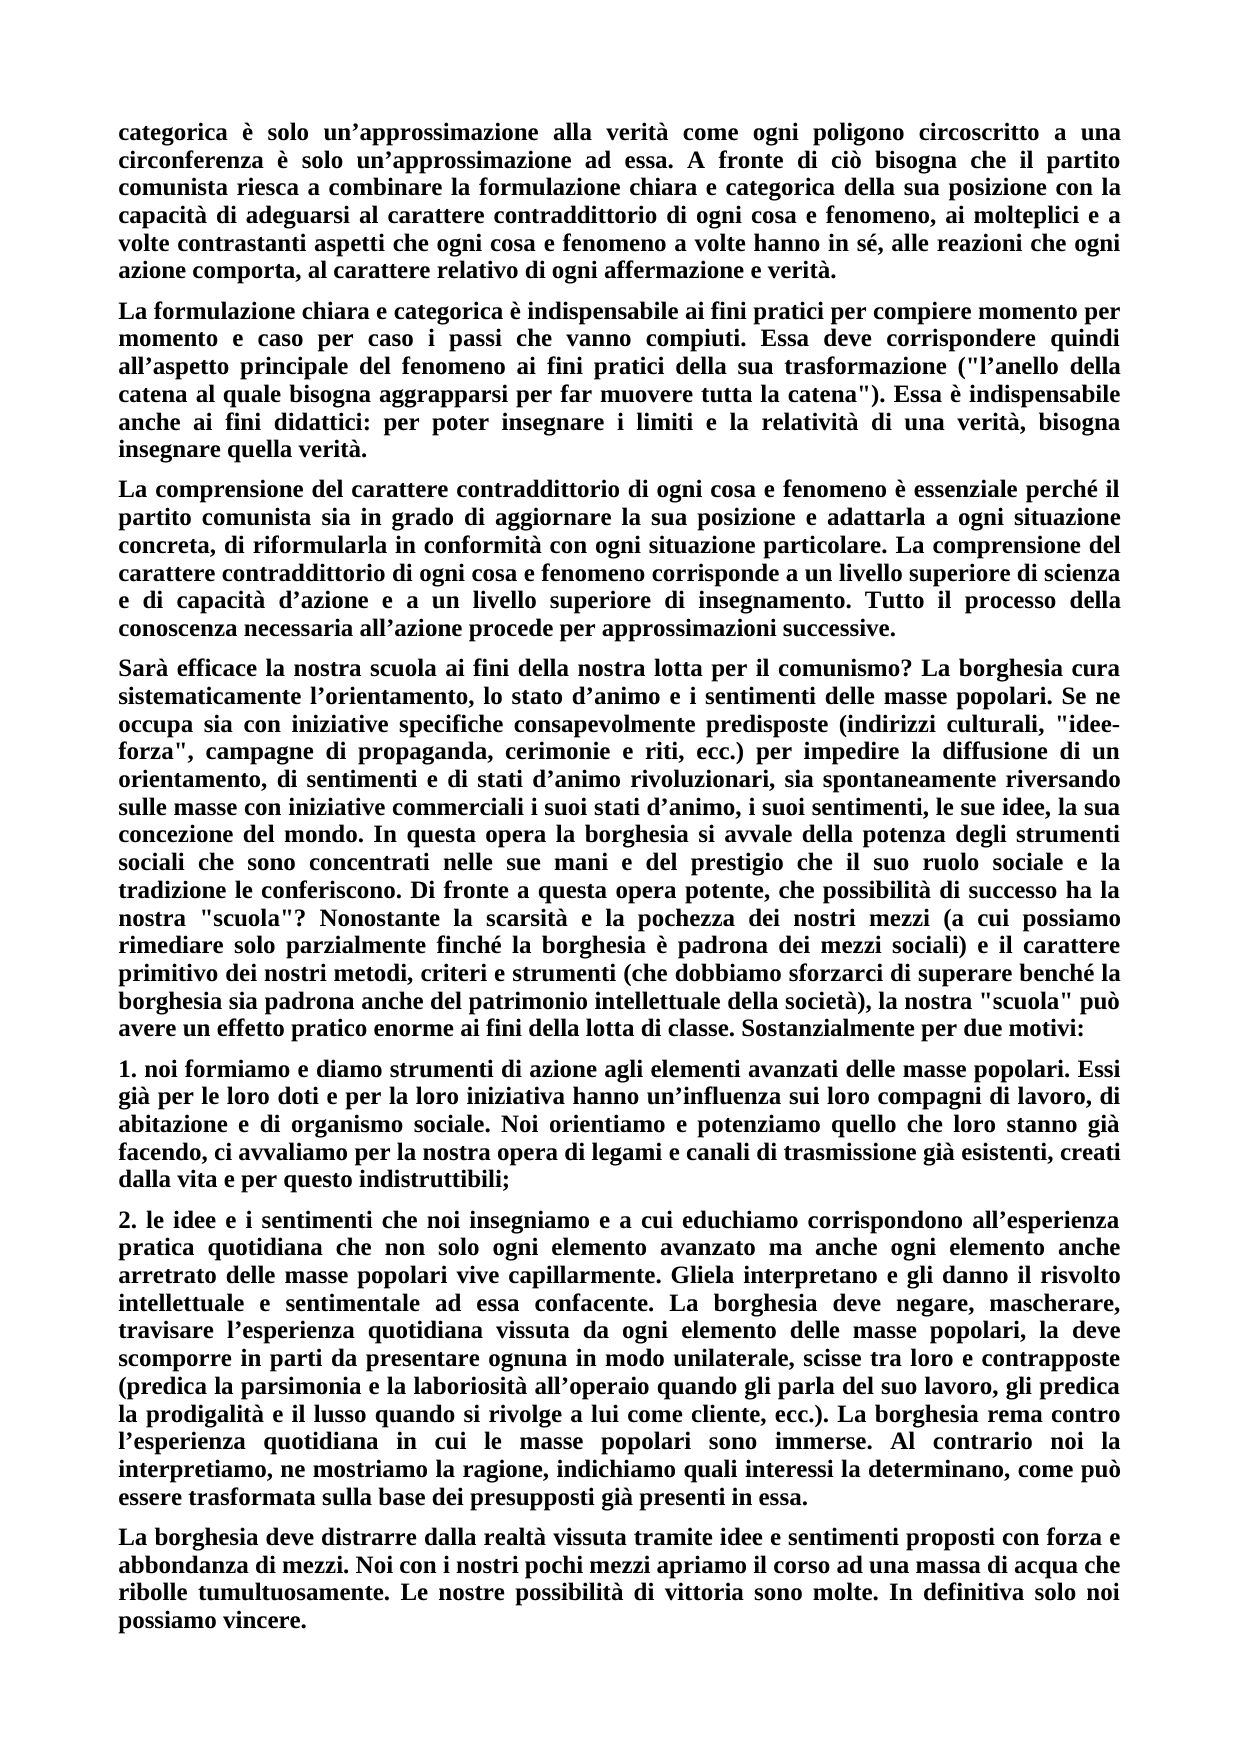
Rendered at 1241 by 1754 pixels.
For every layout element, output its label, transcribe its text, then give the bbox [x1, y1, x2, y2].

text 2. le idee e i sentimenti che noi insegniamo e a cui educhiamo corrispondono all’esperienza pratica quotidiana che non solo ogni elemento avanzato ma anche ogni elemento anche arretrato delle masse popolari vive capillarmente. Gliela interpretano e gli danno il risvolto intellettuale e sentimentale ad essa confacente. La borghesia deve negare, mascherare, travisare l’esperienza quotidiana vissuta da ogni elemento delle masse popolari, la deve scomporre in parti da presentare ognuna in modo unilaterale, scisse tra loro e contrapposte (predica la parsimonia e la laboriosità all’operaio quando gli parla del suo lavoro, gli predica la prodigalità e il lusso quando si rivolge a lui come cliente, ecc.). La borghesia rema contro l’esperienza quotidiana in cui le masse popolari sono immerse. Al contrario noi la interpretiamo, ne mostriamo la ragione, indichiamo quali interessi la determinano, come può essere trasformata sulla base dei presupposti già presenti in essa. [118, 1206, 1122, 1511]
text La formulazione chiara e categorica è indispensabile ai fini pratici per compiere momento per momento e caso per caso i passi che vanno compiuti. Essa deve corrispondere quindi all’aspetto principale del fenomeno ai fini pratici della sua trasformazione ("l’anello della catena al quale bisogna aggrapparsi per far muovere tutta la catena"). Essa è indispensabile anche ai fini didattici: per poter insegnare i limiti e la relatività di una verità, bisogna insegnare quella verità. [118, 297, 1122, 463]
text La comprensione del carattere contraddittorio di ogni cosa e fenomeno è essenziale perché il partito comunista sia in grado di aggiornare la sua posizione e adattarla a ogni situazione concreta, di riformularla in conformità con ogni situazione particolare. La comprensione del carattere contraddittorio di ogni cosa e fenomeno corrisponde a un livello superiore di scienza e di capacità d’azione e a un livello superiore di insegnamento. Tutto il processo della conoscenza necessaria all’azione procede per approssimazioni successive. [118, 476, 1122, 642]
text La borghesia deve distrarre dalla realtà vissuta tramite idee e sentimenti proposti con forza e abbondanza di mezzi. Noi con i nostri pochi mezzi apriamo il corso ad una massa di acqua che ribolle tumultuosamente. Le nostre possibilità di vittoria sono molte. In definitiva solo noi possiamo vincere. [118, 1523, 1122, 1634]
text 1. noi formiamo e diamo strumenti di azione agli elementi avanzati delle masse popolari. Essi già per le loro doti e per la loro iniziativa hanno un’influenza sui loro compagni di lavoro, di abitazione e di organismo sociale. Noi orientiamo e potenziamo quello che loro stanno già facendo, ci avvaliamo per la nostra opera di legami e canali di trasmissione già esistenti, creati dalla vita e per questo indistruttibili; [118, 1055, 1122, 1193]
text Sarà efficace la nostra scuola ai fini della nostra lotta per il comunismo? La borghesia cura sistematicamente l’orientamento, lo stato d’animo e i sentimenti delle masse popolari. Se ne occupa sia con iniziative specifiche consapevolmente predisposte (indirizzi culturali, "idee-forza", campagne di propaganda, cerimonie e riti, ecc.) per impedire la diffusione di un orientamento, di sentimenti e di stati d’animo rivoluzionari, sia spontaneamente riversando sulle masse con iniziative commerciali i suoi stati d’animo, i suoi sentimenti, le sue idee, la sua concezione del mondo. In questa opera la borghesia si avvale della potenza degli strumenti sociali che sono concentrati nelle sue mani e del prestigio che il suo ruolo sociale e la tradizione le conferiscono. Di fronte a questa opera potente, che possibilità di successo ha la nostra "scuola"? Nonostante la scarsità e la pochezza dei nostri mezzi (a cui possiamo rimediare solo parzialmente finché la borghesia è padrona dei mezzi sociali) e il carattere primitivo dei nostri metodi, criteri e strumenti (che dobbiamo sforzarci di superare benché la borghesia sia padrona anche del patrimonio intellettuale della società), la nostra "scuola" può avere un effetto pratico enorme ai fini della lotta di classe. Sostanzialmente per due motivi: [118, 654, 1122, 1042]
text categorica è solo un’approssimazione alla verità come ogni poligono circoscritto a una circonferenza è solo un’approssimazione ad essa. A fronte di ciò bisogna che il partito comunista riesca a combinare la formulazione chiara e categorica della sua posizione con la capacità di adeguarsi al carattere contraddittorio di ogni cosa e fenomeno, ai molteplici e a volte contrastanti aspetti che ogni cosa e fenomeno a volte hanno in sé, alle reazioni che ogni azione comporta, al carattere relativo di ogni affermazione e verità. [118, 118, 1122, 284]
